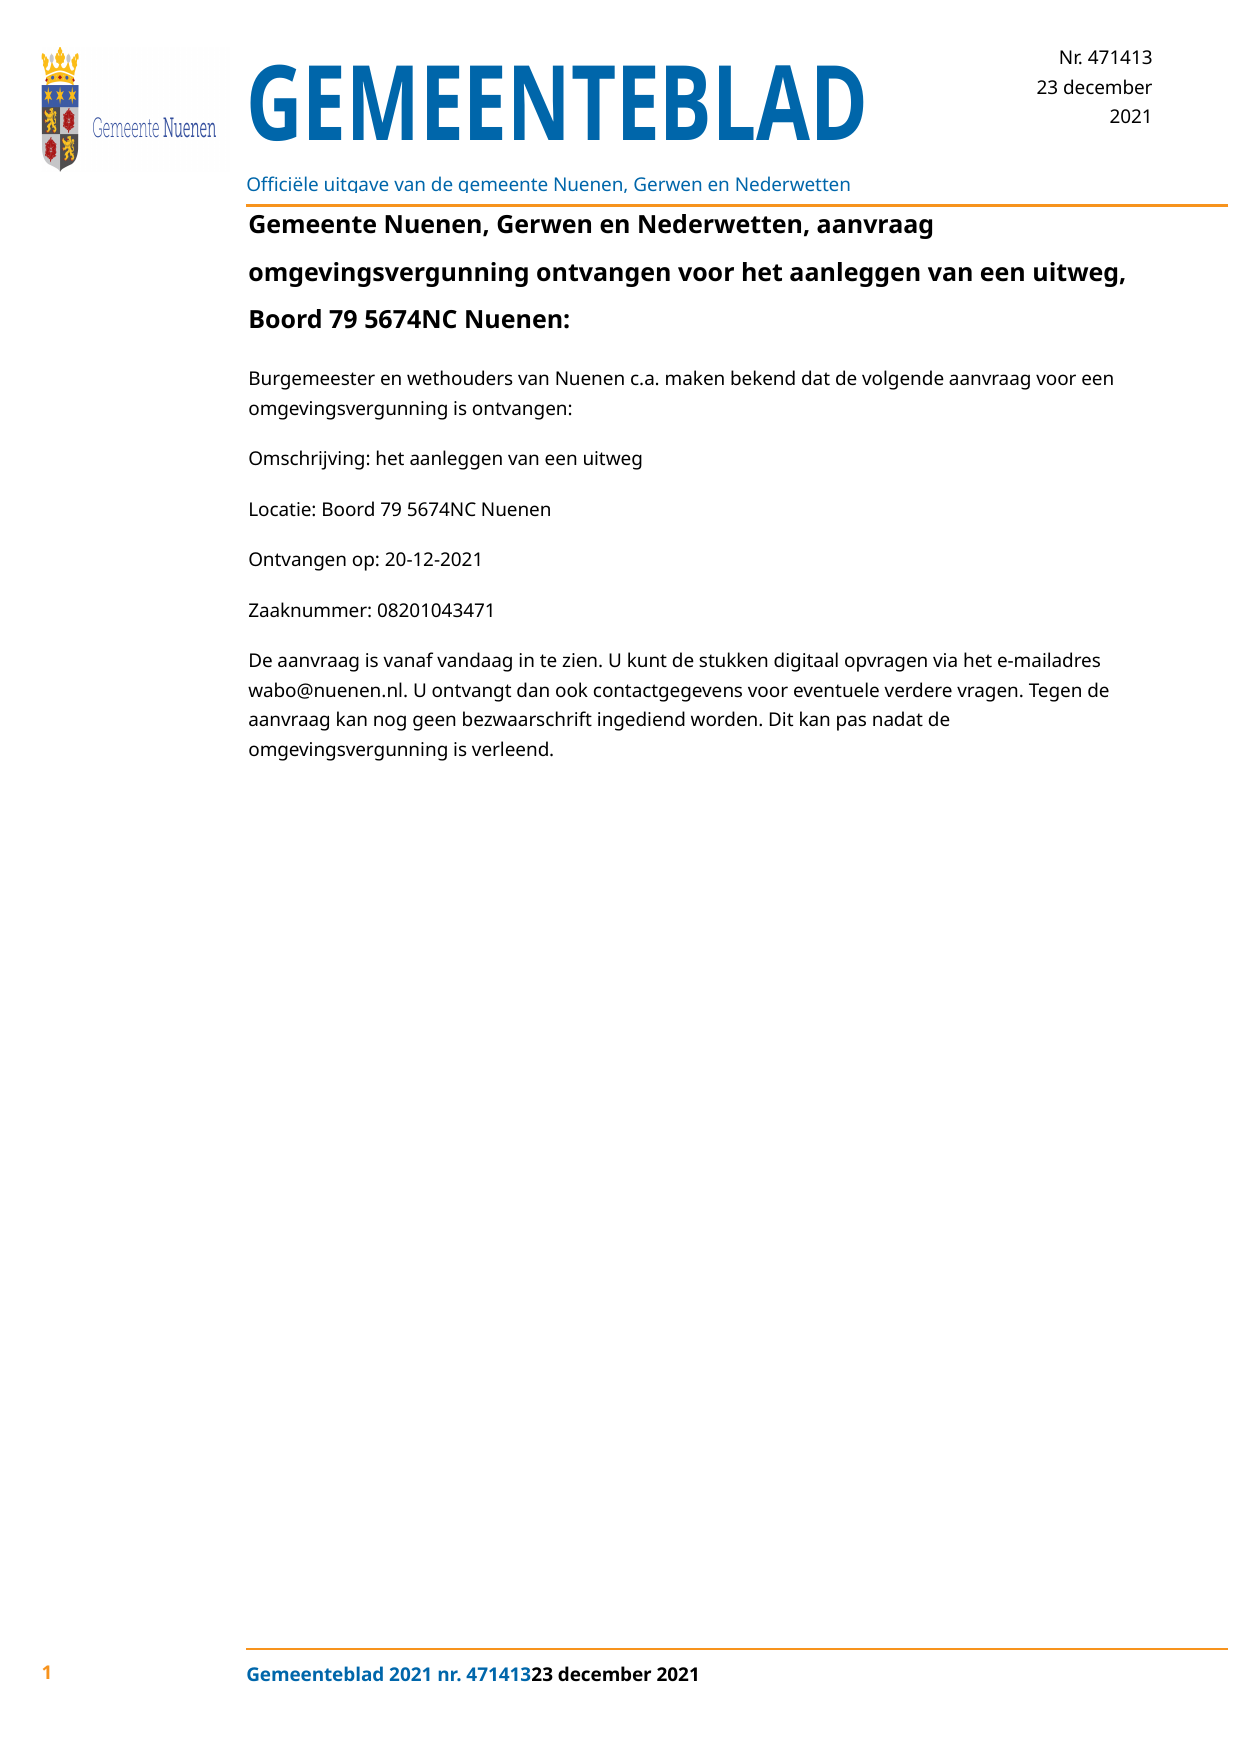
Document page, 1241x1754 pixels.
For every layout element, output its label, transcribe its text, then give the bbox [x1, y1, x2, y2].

text Ontvangen op: 20-12-2021 [248, 546, 1152, 572]
text De aanvraag is vanaf vandaag in te zien. U kunt de stukken digitaal opvragen via het e-mailadres wabo@nuenen.nl. U ontvangt dan ook contactgegevens voor eventuele verdere vragen. Tegen de aanvraag kan nog geen bezwaarschrift ingediend worden. Dit kan pas nadat de omgevingsvergunning is verleend. [248, 647, 1152, 762]
text Omschrijving: het aanleggen van een uitweg [248, 446, 1152, 471]
picture [41, 47, 231, 172]
text Zaaknummer: 08201043471 [248, 597, 1152, 622]
text Burgemeester en wethouders van Nuenen c.a. maken bekend dat de volgende aanvraag voor een omgevingsvergunning is ontvangen: [248, 366, 1152, 421]
text Gemeente Nuenen, Gerwen en Nederwetten, aanvraag omgevingsvergunning ontvangen voor het aanleggen van een uitweg, Boord 79 5674NC Nuenen: [248, 207, 1152, 336]
text Locatie: Boord 79 5674NC Nuenen [248, 496, 1152, 522]
